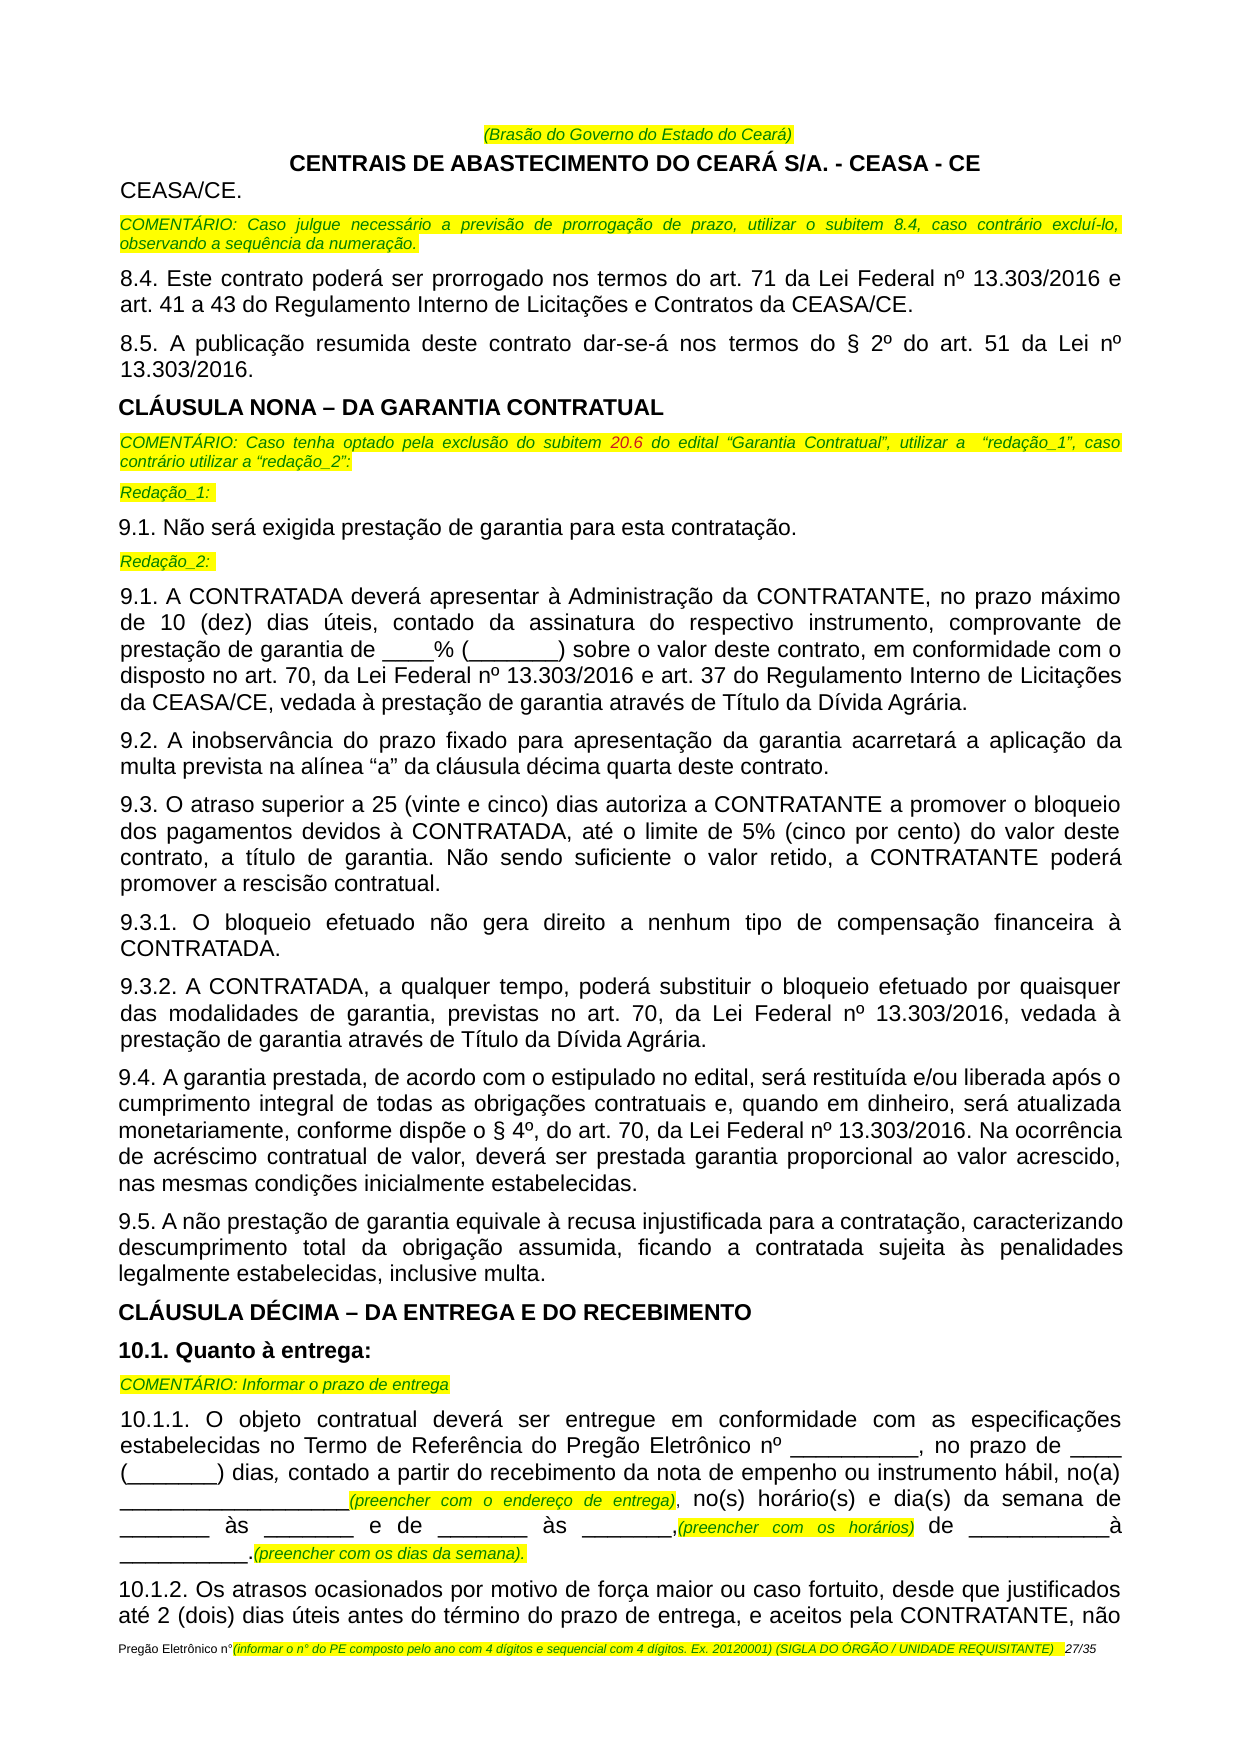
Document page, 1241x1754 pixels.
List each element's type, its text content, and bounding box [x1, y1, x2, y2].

text 10.1. Quanto à entrega: [118, 1337, 1122, 1363]
text CEASA/CE. [120, 177, 1122, 203]
text Redação_2: [120, 552, 1122, 571]
text CLÁUSULA NONA – DA GARANTIA CONTRATUAL [118, 394, 1122, 421]
text 9.1. Não será exigida prestação de garantia para esta contratação. [118, 514, 1122, 540]
text 9.5. A não prestação de garantia equivale à recusa injustificada para a contratação, caracterizando descumprimento total da obrigação assumida, ficando a contratada sujeita às penalidades legalmente estabelecidas, inclusive multa. [118, 1208, 1123, 1287]
text 8.4. Este contrato poderá ser prorrogado nos termos do art. 71 da Lei Federal nº 13.303/2016 e art. 41 a 43 do Regulamento Interno de Licitações e Contratos da CEASA/CE. [120, 265, 1122, 318]
text 9.2. A inobservância do prazo fixado para apresentação da garantia acarretará a aplicação da multa prevista na alínea “a” da cláusula décima quarta deste contrato. [120, 727, 1122, 779]
text 9.3. O atraso superior a 25 (vinte e cinco) dias autoriza a CONTRATANTE a promover o bloqueio dos pagamentos devidos à CONTRATADA, até o limite de 5% (cinco por cento) do valor deste contrato, a título de garantia. Não sendo suficiente o valor retido, a CONTRATANTE poderá promover a rescisão contratual. [120, 791, 1122, 897]
text COMENTÁRIO: Caso tenha optado pela exclusão do subitem 20.6 do edital “Garantia Contratual”, utilizar a “redação_1”, caso contrário utilizar a “redação_2”: [120, 432, 1122, 471]
text CLÁUSULA DÉCIMA – DA ENTREGA E DO RECEBIMENTO [118, 1299, 1122, 1325]
text 9.4. A garantia prestada, de acordo com o estipulado no edital, será restituída e/ou liberada após o cumprimento integral de todas as obrigações contratuais e, quando em dinheiro, será atualizada monetariamente, conforme dispõe o § 4º, do art. 70, da Lei Federal nº 13.303/2016. Na ocorrência de acréscimo contratual de valor, deverá ser prestada garantia proporcional ao valor acrescido, nas mesmas condições inicialmente estabelecidas. [118, 1064, 1122, 1196]
text COMENTÁRIO: Informar o prazo de entrega [120, 1375, 1122, 1394]
text Redação_1: [120, 483, 1122, 502]
text 10.1.2. Os atrasos ocasionados por motivo de força maior ou caso fortuito, desde que justificados até 2 (dois) dias úteis antes do término do prazo de entrega, e aceitos pela CONTRATANTE, não [118, 1576, 1122, 1629]
text 9.3.1. O bloqueio efetuado não gera direito a nenhum tipo de compensação financeira à CONTRATADA. [120, 908, 1122, 961]
text COMENTÁRIO: Caso julgue necessário a previsão de prorrogação de prazo, utilizar o subitem 8.4, caso contrário excluí-lo, observando a sequência da numeração. [119, 215, 1122, 253]
text 9.1. A CONTRATADA deverá apresentar à Administração da CONTRATANTE, no prazo máximo de 10 (dez) dias úteis, contado da assinatura do respectivo instrumento, comprovante de prestação de garantia de ____% (_______) sobre o valor deste contrato, em conformidade com o disposto no art. 70, da Lei Federal nº 13.303/2016 e art. 37 do Regulamento Interno de Licitações da CEASA/CE, vedada à prestação de garantia através de Título da Dívida Agrária. [120, 583, 1122, 715]
text 9.3.2. A CONTRATADA, a qualquer tempo, poderá substituir o bloqueio efetuado por quaisquer das modalidades de garantia, previstas no art. 70, da Lei Federal nº 13.303/2016, vedada à prestação de garantia através de Título da Dívida Agrária. [120, 973, 1122, 1052]
text 8.5. A publicação resumida deste contrato dar-se-á nos termos do § 2º do art. 51 da Lei nº 13.303/2016. [120, 330, 1122, 382]
text 10.1.1. O objeto contratual deverá ser entregue em conformidade com as especificações estabelecidas no Termo de Referência do Pregão Eletrônico nº __________, no prazo de ____ (_______) dias, contado a partir do recebimento da nota de empenho ou instrumento hábil, no(a) __________________(preencher com o endereço de entrega), no(s) horário(s) e dia(s) da semana de _______ às _______ e de _______ às _______,(preencher com os horários) de ___________à __________.(preencher com os dias da semana). [120, 1406, 1122, 1564]
